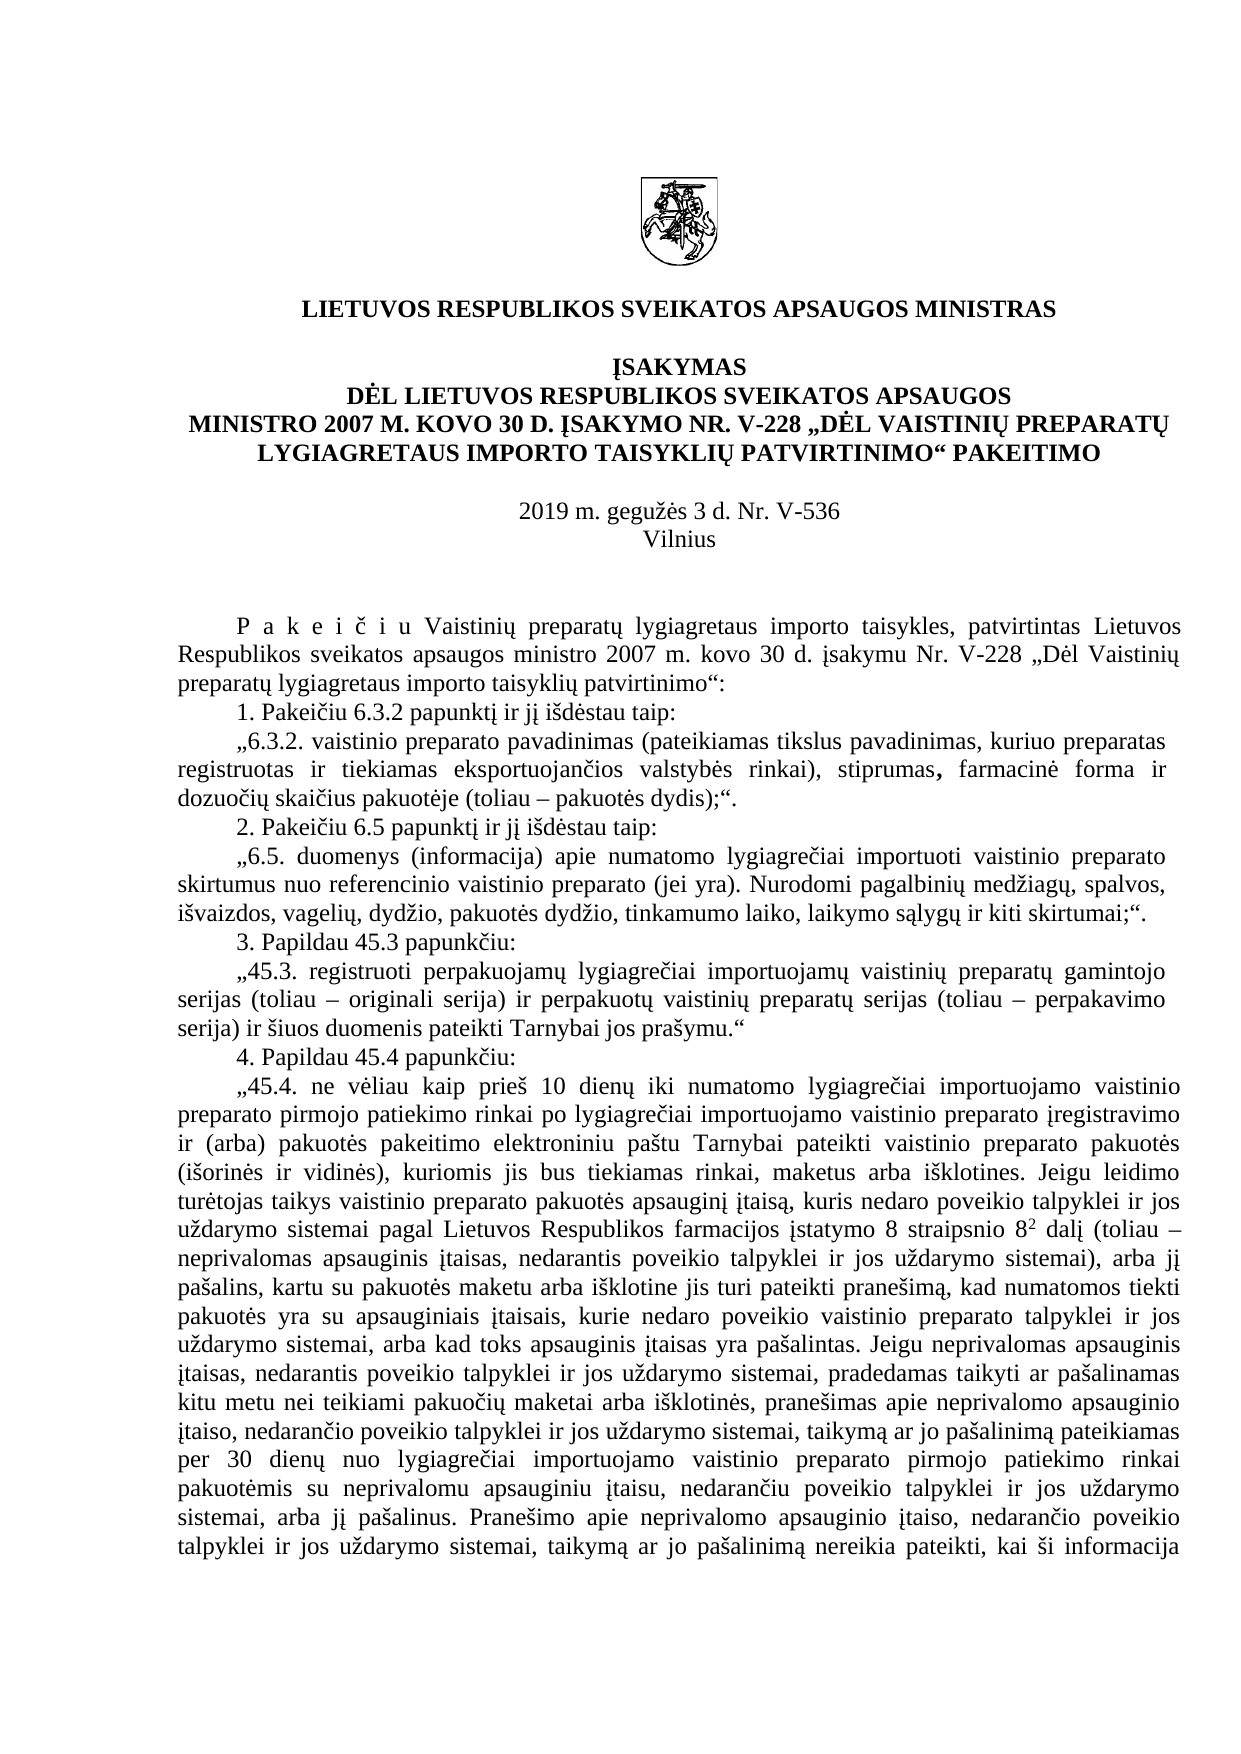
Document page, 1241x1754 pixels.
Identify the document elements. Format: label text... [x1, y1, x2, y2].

text „6.3.2. vaistinio preparato pavadinimas (pateikiamas tikslus pavadinimas, kuriuo preparatas registruotas ir tiekiamas eksportuojančios valstybės rinkai), stiprumas, farmacinė forma ir dozuočių skaičius pakuotėje (toliau – pakuotės dydis);“. [177, 726, 1166, 812]
text „45.3. registruoti perpakuojamų lygiagrečiai importuojamų vaistinių preparatų gamintojo serijas (toliau – originali serija) ir perpakuotų vaistinių preparatų serijas (toliau – perpakavimo serija) ir šiuos duomenis pateikti Tarnybai jos prašymu.“ [177, 956, 1166, 1042]
text P a k e i č i u Vaistinių preparatų lygiagretaus importo taisykles, patvirtintas Lietuvos Respublikos sveikatos apsaugos ministro 2007 m. kovo 30 d. įsakymu Nr. V-228 „Dėl Vaistinių preparatų lygiagretaus importo taisyklių patvirtinimo“: [177, 611, 1181, 697]
text DĖL LIETUVOS RESPUBLIKOS SVEIKATOS APSAUGOS [177, 381, 1181, 409]
text 2019 m. gegužės 3 d. Nr. V-536 [177, 496, 1181, 524]
text 3. Papildau 45.3 papunkčiu: [177, 927, 1166, 956]
text „45.4. ne vėliau kaip prieš 10 dienų iki numatomo lygiagrečiai importuojamo vaistinio preparato pirmojo patiekimo rinkai po lygiagrečiai importuojamo vaistinio preparato įregistravimo ir (arba) pakuotės pakeitimo elektroniniu paštu Tarnybai pateikti vaistinio preparato pakuotės (išorinės ir vidinės), kuriomis jis bus tiekiamas rinkai, maketus arba išklotines. Jeigu leidimo turėtojas taikys vaistinio preparato pakuotės apsauginį įtaisą, kuris nedaro poveikio talpyklei ir jos uždarymo sistemai pagal Lietuvos Respublikos farmacijos įstatymo 8 straipsnio 82 dalį (toliau – neprivalomas apsauginis įtaisas, nedarantis poveikio talpyklei ir jos uždarymo sistemai), arba jį pašalins, kartu su pakuotės maketu arba išklotine jis turi pateikti pranešimą, kad numatomos tiekti pakuotės yra su apsauginiais įtaisais, kurie nedaro poveikio vaistinio preparato talpyklei ir jos uždarymo sistemai, arba kad toks apsauginis įtaisas yra pašalintas. Jeigu neprivalomas apsauginis įtaisas, nedarantis poveikio talpyklei ir jos uždarymo sistemai, pradedamas taikyti ar pašalinamas kitu metu nei teikiami pakuočių maketai arba išklotinės, pranešimas apie neprivalomo apsauginio įtaiso, nedarančio poveikio talpyklei ir jos uždarymo sistemai, taikymą ar jo pašalinimą pateikiamas per 30 dienų nuo lygiagrečiai importuojamo vaistinio preparato pirmojo patiekimo rinkai pakuotėmis su neprivalomu apsauginiu įtaisu, nedarančiu poveikio talpyklei ir jos uždarymo sistemai, arba jį pašalinus. Pranešimo apie neprivalomo apsauginio įtaiso, nedarančio poveikio talpyklei ir jos uždarymo sistemai, taikymą ar jo pašalinimą nereikia pateikti, kai ši informacija [177, 1071, 1181, 1559]
text LIETUVOS RESPUBLIKOS SVEIKATOS APSAUGOS MINISTRAS [177, 294, 1181, 323]
text Vilnius [177, 524, 1181, 553]
text „6.5. duomenys (informacija) apie numatomo lygiagrečiai importuoti vaistinio preparato skirtumus nuo referencinio vaistinio preparato (jei yra). Nurodomi pagalbinių medžiagų, spalvos, išvaizdos, vagelių, dydžio, pakuotės dydžio, tinkamumo laiko, laikymo sąlygų ir kiti skirtumai;“. [177, 841, 1166, 927]
text 4. Papildau 45.4 papunkčiu: [177, 1042, 1166, 1071]
text ĮSAKYMAS [177, 352, 1181, 381]
text MINISTRO 2007 M. KOVO 30 D. ĮSAKYMO NR. V-228 „DĖL VAISTINIŲ PREPARATŲ LYGIAGRETAUS IMPORTO TAISYKLIŲ PATVIRTINIMO“ PAKEITIMO [177, 409, 1181, 467]
text 1. Pakeičiu 6.3.2 papunktį ir jį išdėstau taip: [177, 697, 1181, 726]
text 2. Pakeičiu 6.5 papunktį ir jį išdėstau taip: [177, 812, 1166, 841]
